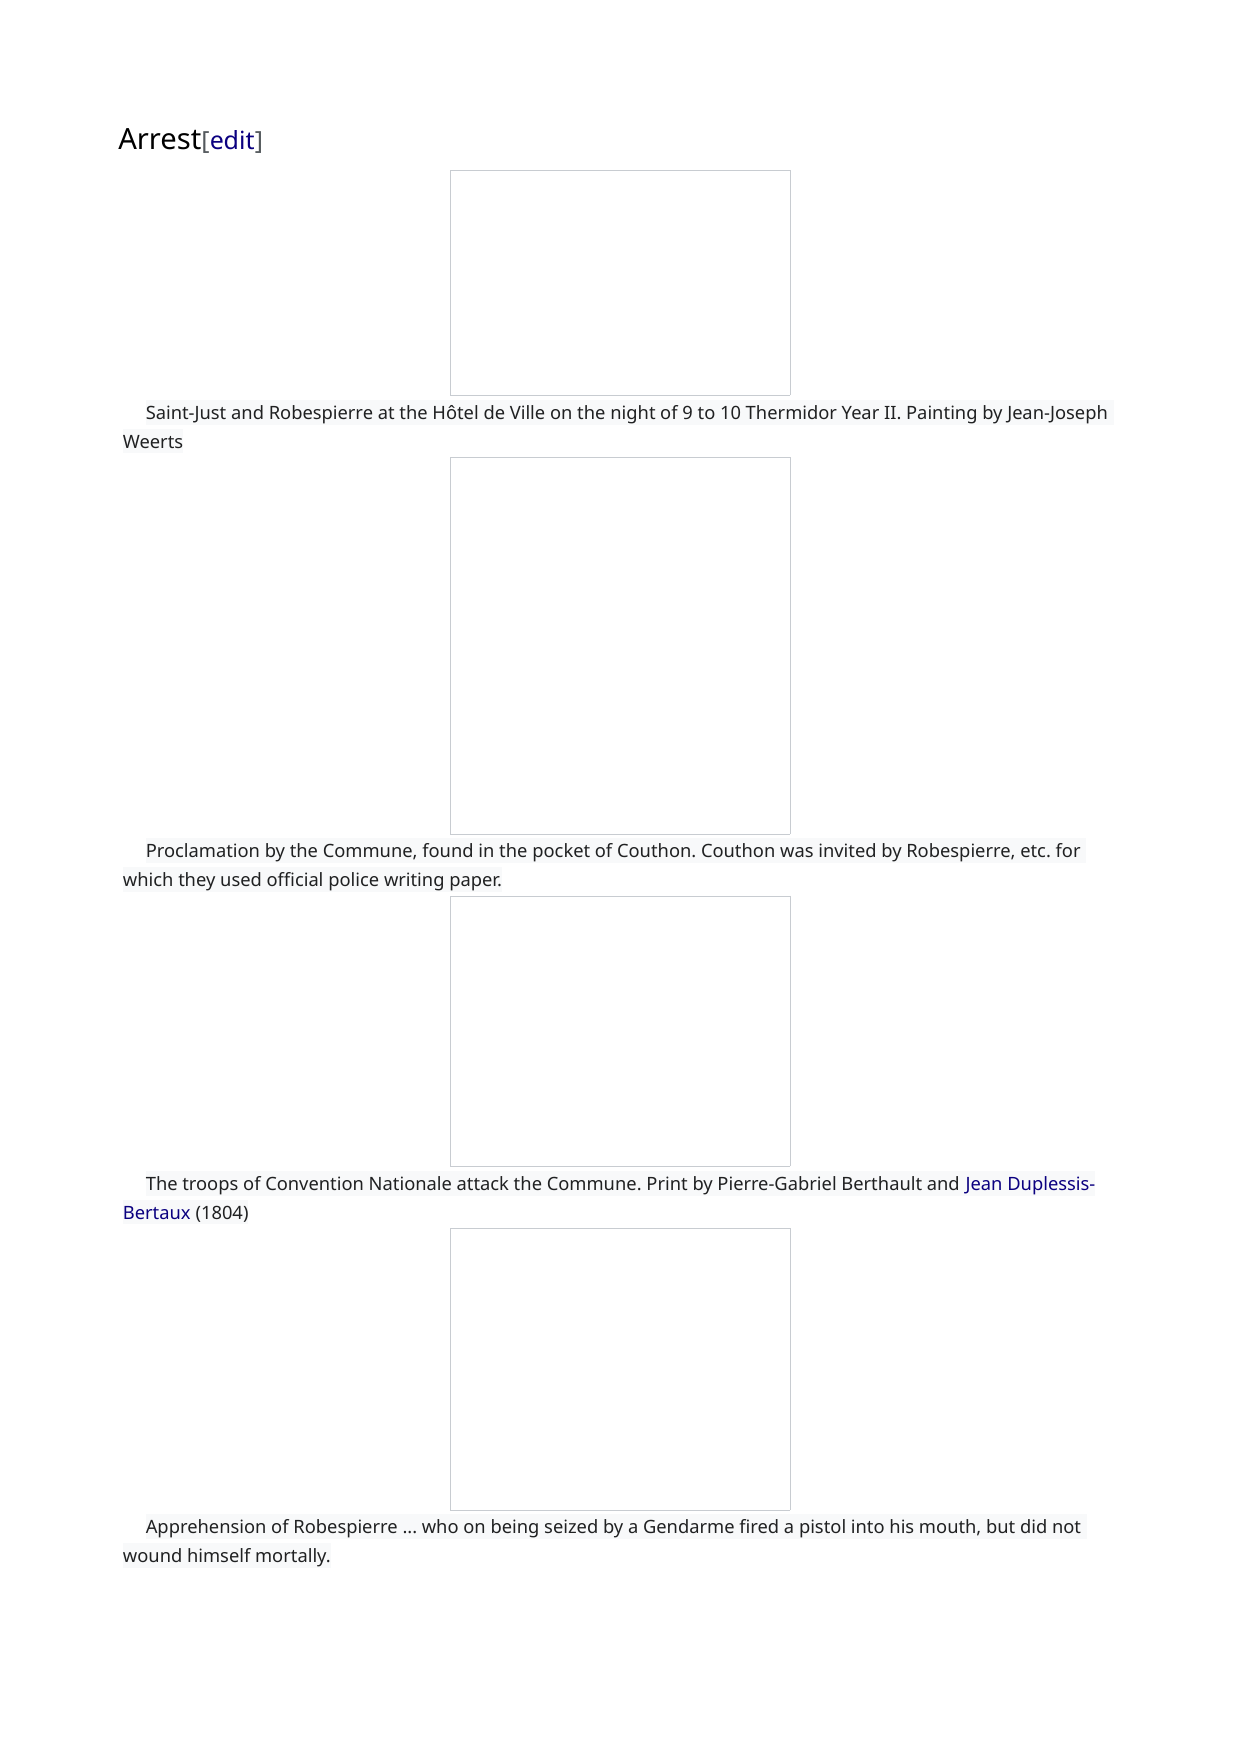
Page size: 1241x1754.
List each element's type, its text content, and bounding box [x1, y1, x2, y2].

subtitle Arrest[edit] [118, 118, 1122, 158]
text The troops of Convention Nationale attack the Commune. Print by Pierre-Gabriel Berthault and Jean Duplessis-Bertaux (1804) [123, 1171, 1122, 1224]
text Saint-Just and Robespierre at the Hôtel de Ville on the night of 9 to 10 Thermidor Year II. Painting by Jean-Joseph Weerts [123, 400, 1122, 453]
text Apprehension of Robespierre ... who on being seized by a Gendarme fired a pistol into his mouth, but did not wound himself mortally. [123, 1514, 1122, 1568]
text Proclamation by the Commune, found in the pocket of Couthon. Couthon was invited by Robespierre, etc. for which they used official police writing paper. [123, 838, 1122, 892]
